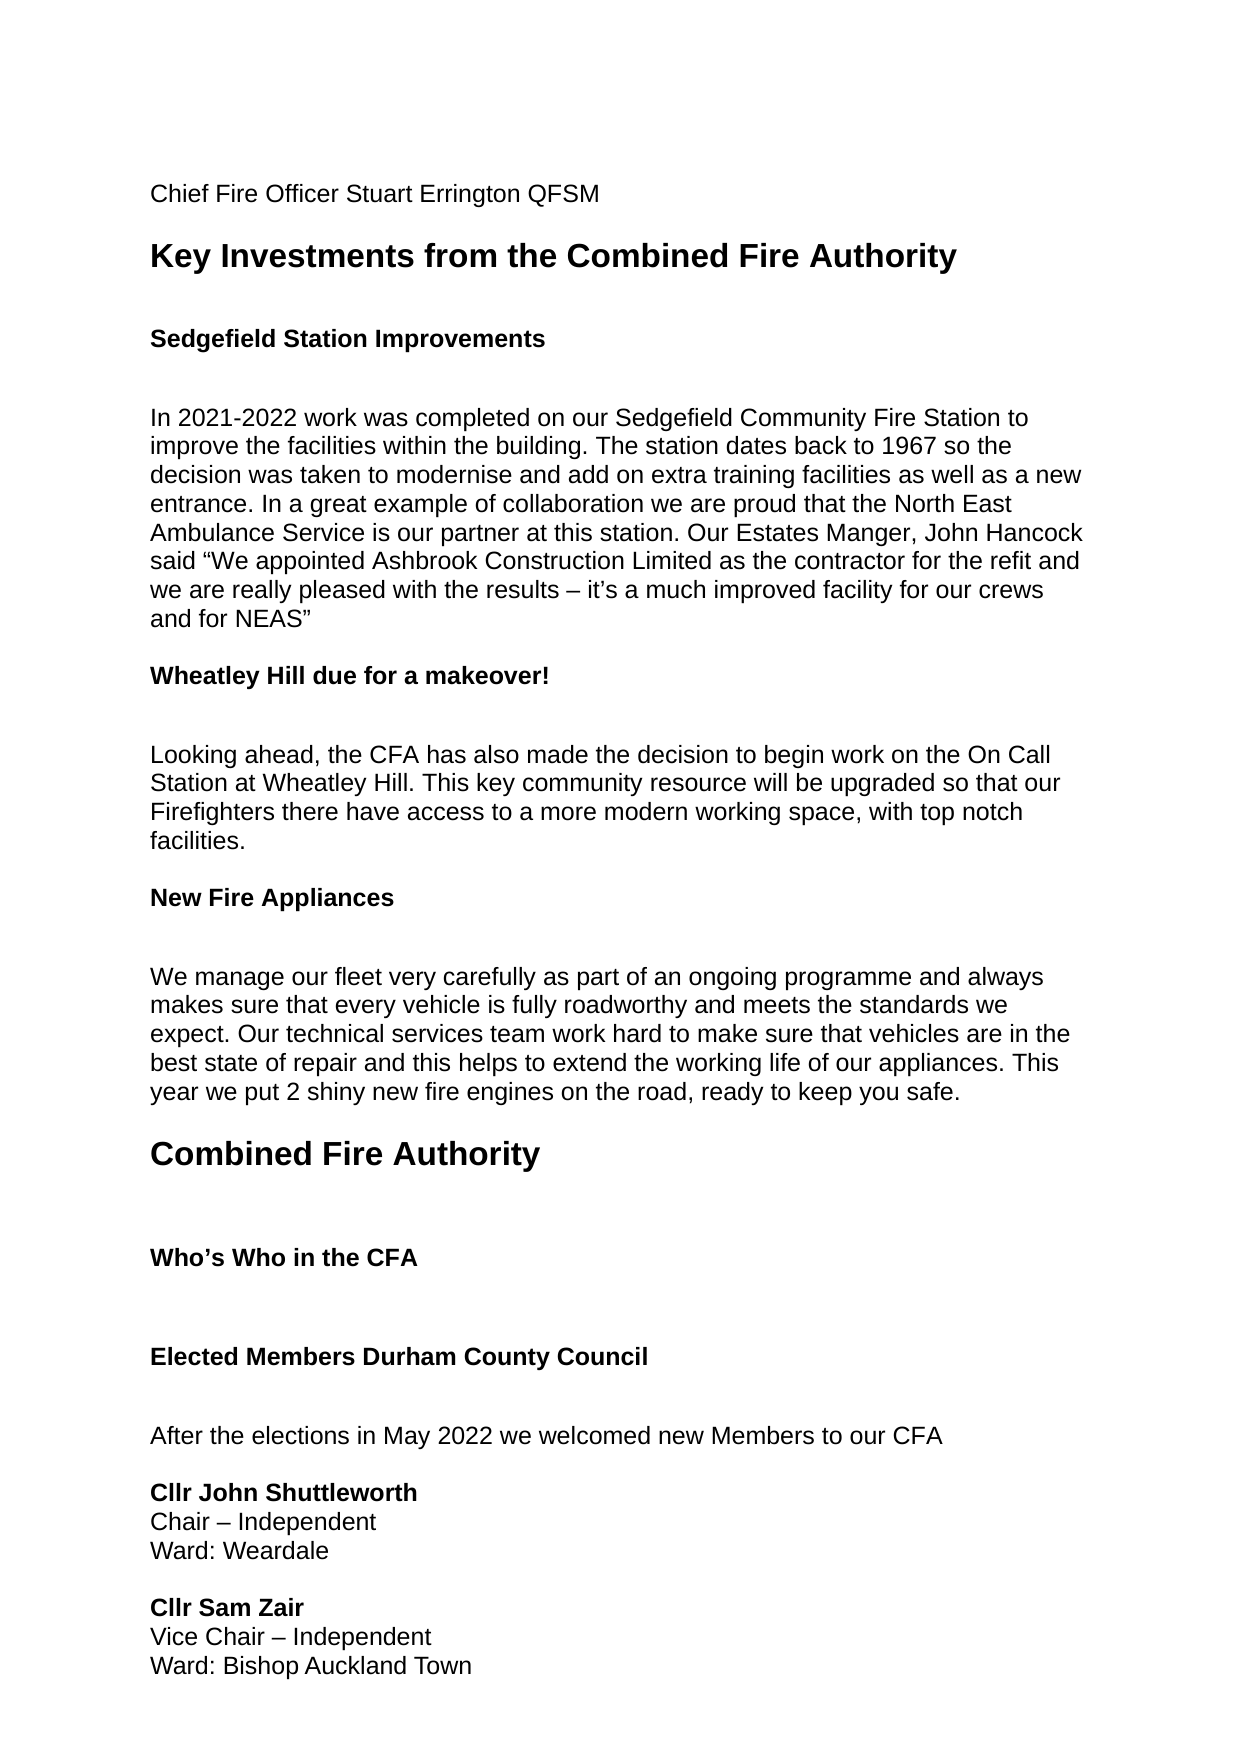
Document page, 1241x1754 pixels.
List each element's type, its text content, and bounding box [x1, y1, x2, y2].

subtitle New Fire Appliances [150, 883, 1090, 912]
text Ward: Weardale [150, 1536, 1090, 1564]
text Chief Fire Officer Stuart Errington QFSM [150, 179, 1090, 207]
text We manage our fleet very carefully as part of an ongoing programme and always makes sure that every vehicle is fully roadworthy and meets the standards we expect. Our technical services team work hard to make sure that vehicles are in the best state of repair and this helps to extend the working life of our appliances. This year we put 2 shiny new fire engines on the road, ready to keep you safe. [150, 962, 1090, 1106]
text After the elections in May 2022 we welcomed new Members to our CFA [150, 1421, 1090, 1449]
subtitle Sedgefield Station Improvements [150, 324, 1090, 353]
subtitle Who’s Who in the CFA [150, 1243, 1090, 1272]
text Chair – Independent [150, 1507, 1090, 1536]
text Ward: Bishop Auckland Town [150, 1651, 1090, 1679]
text Vice Chair – Independent [150, 1622, 1090, 1651]
subtitle Elected Members Durham County Council [150, 1342, 1090, 1371]
subtitle Key Investments from the Combined Fire Authority [150, 236, 1090, 275]
text Cllr Sam Zair [150, 1593, 1090, 1622]
text Cllr John Shuttleworth [150, 1478, 1090, 1507]
text In 2021-2022 work was completed on our Sedgefield Community Fire Station to improve the facilities within the building. The station dates back to 1967 so the decision was taken to modernise and add on extra training facilities as well as a new entrance. In a great example of collaboration we are proud that the North East Ambulance Service is our partner at this station. Our Estates Manger, John Hancock said “We appointed Ashbrook Construction Limited as the contractor for the refit and we are really pleased with the results – it’s a much improved facility for our crews and for NEAS” [150, 403, 1090, 633]
subtitle Wheatley Hill due for a makeover! [150, 661, 1090, 690]
subtitle Combined Fire Authority [150, 1134, 1090, 1173]
text Looking ahead, the CFA has also made the decision to begin work on the On Call Station at Wheatley Hill. This key community resource will be upgraded so that our Firefighters there have access to a more modern working space, with top notch facilities. [150, 740, 1090, 855]
